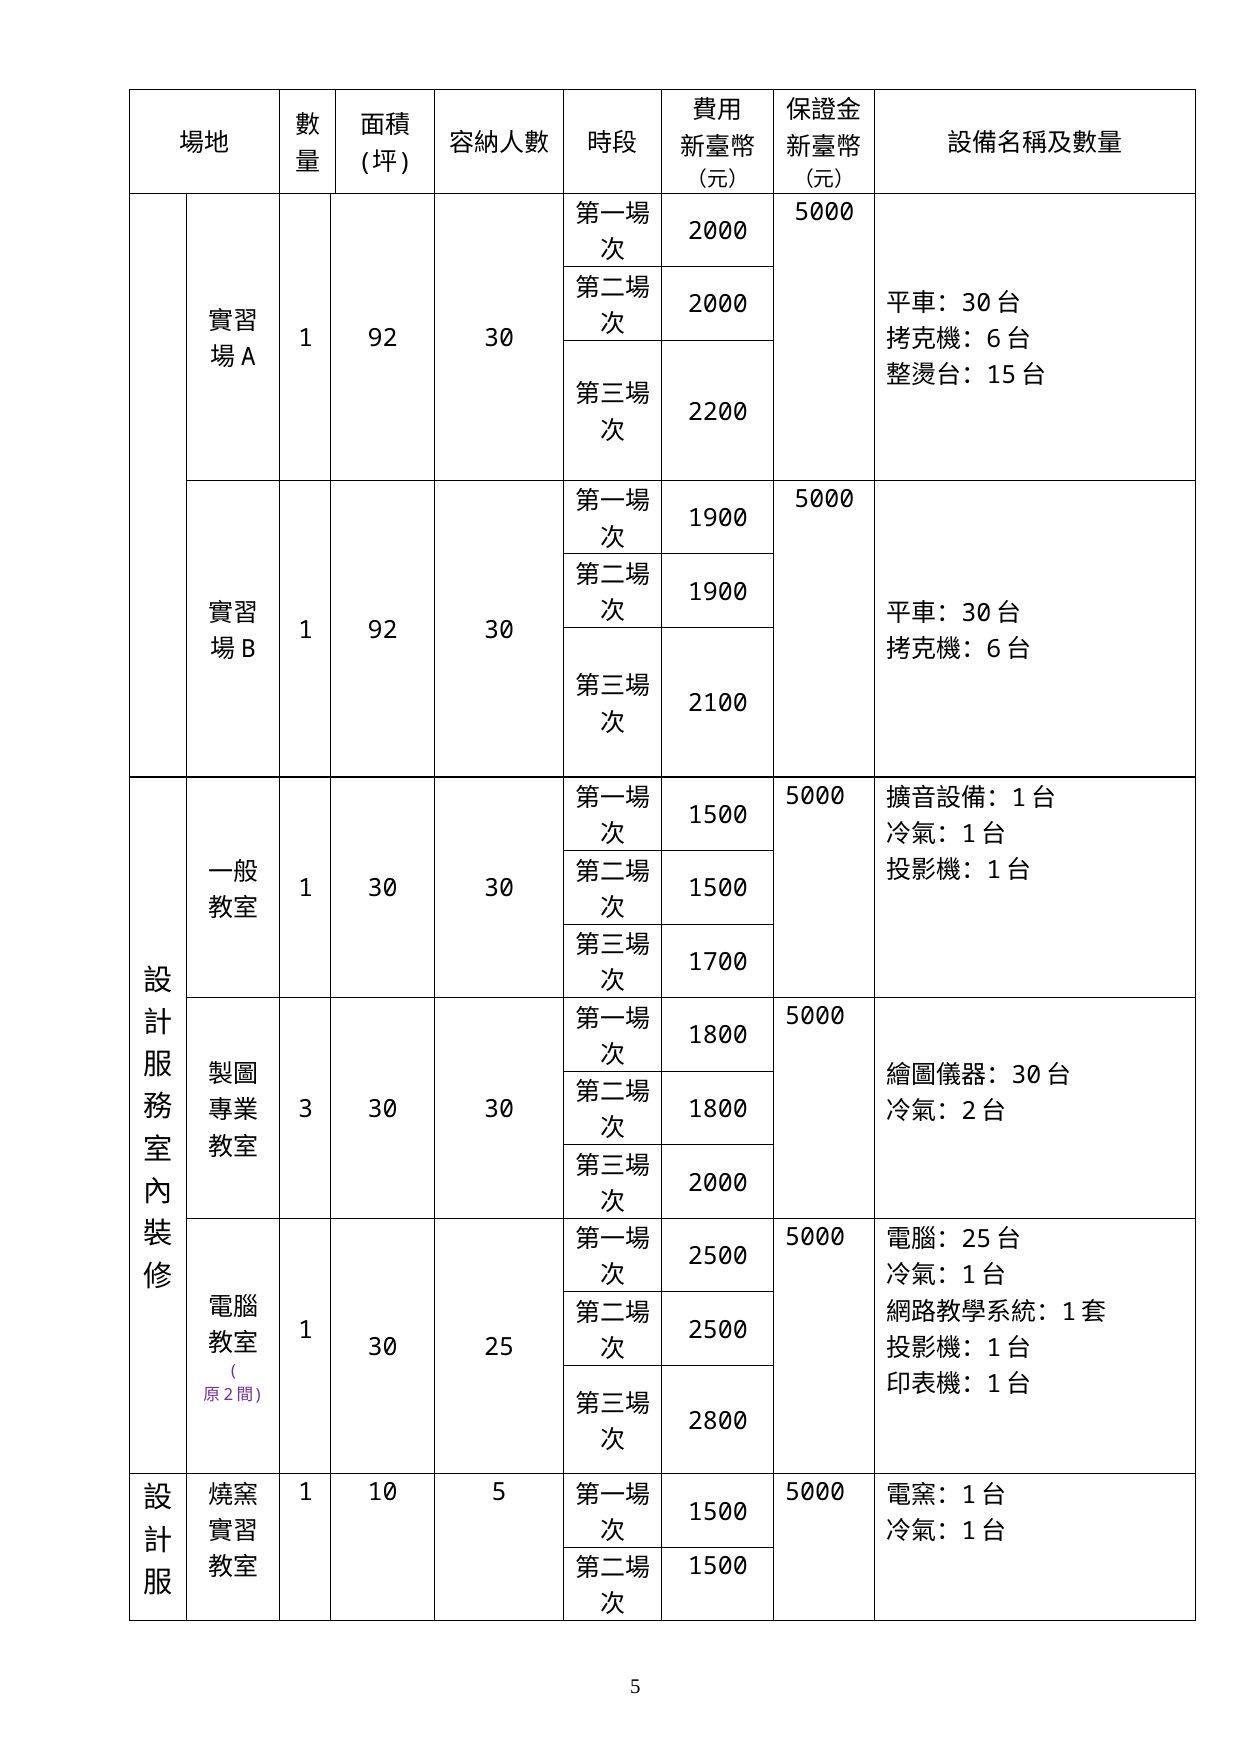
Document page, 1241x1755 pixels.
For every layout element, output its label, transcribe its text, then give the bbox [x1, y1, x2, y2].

table_cell 燒窯實習教室 [187, 1474, 279, 1620]
table_cell 92 [331, 194, 434, 480]
table_cell 2500 [662, 1219, 773, 1291]
table_cell 1500 [662, 778, 773, 850]
table_cell 第三場次 [564, 1145, 661, 1218]
table_header 時段 [564, 90, 661, 192]
table_header 面積(坪) [336, 90, 434, 192]
table_cell 第一場次 [564, 998, 661, 1071]
table_cell 第一場次 [564, 1474, 661, 1547]
table_cell 30 [331, 998, 434, 1218]
table_cell 5000 [774, 481, 874, 776]
table_cell 第二場次 [564, 1548, 661, 1620]
table_cell 5000 [774, 778, 874, 997]
table_cell 2000 [662, 267, 773, 339]
table_cell 第二場次 [564, 1292, 661, 1365]
table_cell 製圖專業教室 [187, 998, 279, 1218]
table_cell 30 [435, 194, 563, 480]
table_cell 1900 [662, 554, 773, 627]
table_cell 1500 [662, 851, 773, 923]
table_cell 1800 [662, 998, 773, 1071]
table_cell 5000 [774, 194, 874, 480]
table_cell 1 [280, 194, 330, 480]
table_cell 1500 [662, 1548, 773, 1620]
table_cell 第二場次 [564, 267, 661, 339]
table_cell 30 [435, 481, 563, 776]
table_cell 第三場次 [564, 925, 661, 997]
table_cell 30 [435, 778, 563, 997]
table_cell 第二場次 [564, 554, 661, 627]
table_cell 第二場次 [564, 851, 661, 923]
table_cell 2200 [662, 341, 773, 480]
table_cell 第一場次 [564, 194, 661, 266]
table_cell 5000 [774, 1474, 874, 1620]
table_header 場地 [130, 90, 279, 192]
table_cell 30 [435, 998, 563, 1218]
table_cell 電腦教室 ( 原2間) [187, 1219, 279, 1473]
table_header 設備名稱及數量 [875, 90, 1195, 192]
table_cell 2000 [662, 194, 773, 266]
table_cell 1 [280, 481, 330, 776]
table_cell 實習場B [187, 481, 279, 776]
table_cell 30 [331, 778, 434, 997]
table_cell 第三場次 [564, 628, 661, 776]
table_cell 1500 [662, 1474, 773, 1547]
table_cell 第二場次 [564, 1072, 661, 1144]
table_cell 第一場次 [564, 1219, 661, 1291]
table_cell 2800 [662, 1366, 773, 1473]
table_cell 實習場A [187, 194, 279, 480]
table_cell 擴音設備：1台 冷氣：1台 投影機：1台 [875, 778, 1195, 997]
table_cell 電腦：25台 冷氣：1台 網路教學系統：1套 投影機：1台 印表機：1台 [875, 1219, 1195, 1473]
table_header 數量 [280, 90, 335, 192]
table_cell 電窯：1台 冷氣：1台 [875, 1474, 1195, 1620]
table_cell 第三場次 [564, 341, 661, 480]
table_cell 10 [331, 1474, 434, 1620]
table_cell 2000 [662, 1145, 773, 1218]
table_cell 5000 [774, 1219, 874, 1473]
table_cell 平車：30台 拷克機：6台 [875, 481, 1195, 776]
table_cell 1 [280, 778, 330, 997]
table_cell 設計服務室內裝修 [130, 778, 186, 1473]
table_cell 5000 [774, 998, 874, 1218]
table_cell 1700 [662, 925, 773, 997]
table_cell 第一場次 [564, 481, 661, 553]
table_cell 1 [280, 1474, 330, 1620]
table_cell 92 [331, 481, 434, 776]
table_cell 5 [435, 1474, 563, 1620]
table_cell 設計服務訓練場創意商 品設計班 [130, 1474, 186, 1620]
table_cell 2500 [662, 1292, 773, 1365]
table_cell 25 [435, 1219, 563, 1473]
table_cell 3 [280, 998, 330, 1218]
table_cell 1900 [662, 481, 773, 553]
table_header 費用 新臺幣 （元） [662, 90, 773, 192]
table_cell 1800 [662, 1072, 773, 1144]
table_cell 第三場次 [564, 1366, 661, 1473]
table_header 容納人數 [435, 90, 563, 192]
table_cell 2100 [662, 628, 773, 776]
table_cell 1 [280, 1219, 330, 1473]
table_cell 平車：30台 拷克機：6台 整燙台：15台 [875, 194, 1195, 480]
table_header 保證金新臺幣（元） [774, 90, 874, 192]
table_cell 30 [331, 1219, 434, 1473]
table_cell 一般教室 [187, 778, 279, 997]
table_cell 繪圖儀器：30台 冷氣：2台 [875, 998, 1195, 1218]
table_cell 第一場次 [564, 778, 661, 850]
